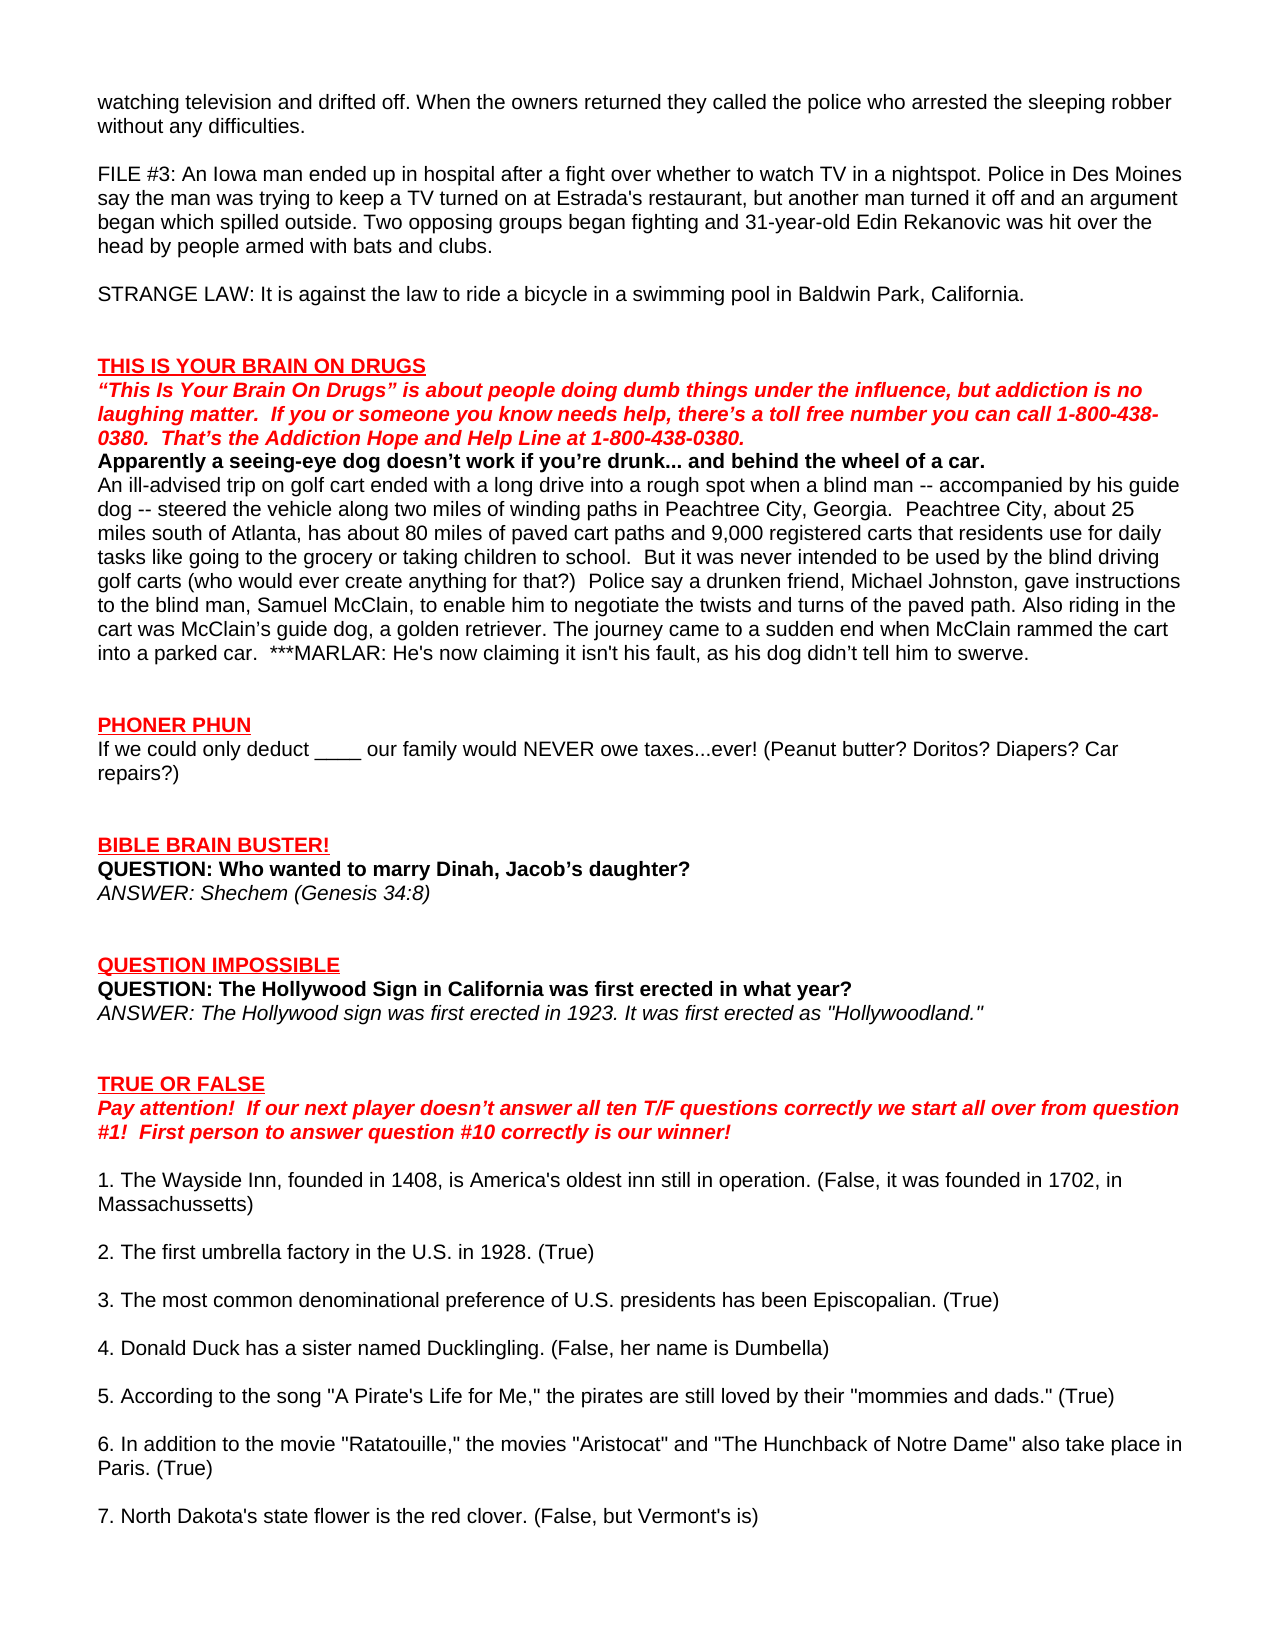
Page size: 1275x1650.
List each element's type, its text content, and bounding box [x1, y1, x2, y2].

text 7. North Dakota's state flower is the red clover. (False, but Vermont's is) [97, 1503, 1185, 1527]
text 5. According to the song "A Pirate's Life for Me," the pirates are still loved by their "mommies and dads." (True) [97, 1384, 1185, 1408]
text FILE #3: An Iowa man ended up in hospital after a fight over whether to watch TV in a nightspot. Police in Des Moines say the man was trying to keep a TV turned on at Estrada's restaurant, but another man turned it off and an argument began which spilled outside. Two opposing groups began fighting and 31-year-old Edin Rekanovic was hit over the head by people armed with bats and clubs. [97, 162, 1185, 258]
text BIBLE BRAIN BUSTER! [97, 833, 1185, 857]
text 4. Donald Duck has a sister named Ducklingling. (False, her name is Dumbella) [97, 1336, 1185, 1360]
text Pay attention! If our next player doesn’t answer all ten T/F questions correctly we start all over from question #1! First person to answer question #10 correctly is our winner! [97, 1096, 1185, 1144]
text ANSWER: The Hollywood sign was first erected in 1923. It was first erected as "Hollywoodland." [97, 1000, 1185, 1024]
text If we could only deduct ____ our family would NEVER owe taxes...ever! (Peanut butter? Doritos? Diapers? Car repairs?) [97, 737, 1185, 785]
text STRANGE LAW: It is against the law to ride a bicycle in a swimming pool in Baldwin Park, California. [97, 282, 1185, 306]
text 6. In addition to the movie "Ratatouille," the movies "Aristocat" and "The Hunchback of Notre Dame" also take place in Paris. (True) [97, 1432, 1185, 1479]
text “This Is Your Brain On Drugs” is about people doing dumb things under the influence, but addiction is no laughing matter. If you or someone you know needs help, there’s a toll free number you can call 1-800-438-0380. That’s the Addiction Hope and Help Line at 1-800-438-0380. [97, 377, 1185, 449]
text THIS IS YOUR BRAIN ON DRUGS [97, 353, 1185, 377]
text 3. The most common denominational preference of U.S. presidents has been Episcopalian. (True) [97, 1288, 1185, 1312]
text PHONER PHUN [97, 713, 1185, 737]
text TRUE OR FALSE [97, 1072, 1185, 1096]
text 2. The first umbrella factory in the U.S. in 1928. (True) [97, 1240, 1185, 1264]
text ANSWER: Shechem (Genesis 34:8) [97, 881, 1185, 904]
text An ill-advised trip on golf cart ended with a long drive into a rough spot when a blind man -- accompanied by his guide dog -- steered the vehicle along two miles of winding paths in Peachtree City, Georgia. Peachtree City, about 25 miles south of Atlanta, has about 80 miles of paved cart paths and 9,000 registered carts that residents use for daily tasks like going to the grocery or taking children to school. But it was never intended to be used by the blind driving golf carts (who would ever create anything for that?) Police say a drunken friend, Michael Johnston, gave instructions to the blind man, Samuel McClain, to enable him to negotiate the twists and turns of the paved path. Also riding in the cart was McClain’s guide dog, a golden retriever. The journey came to a sudden end when McClain rammed the cart into a parked car. ***MARLAR: He's now claiming it isn't his fault, as his dog didn’t tell him to swerve. [97, 473, 1185, 665]
text watching television and drifted off. When the owners returned they called the police who arrested the sleeping robber without any difficulties. [97, 90, 1185, 138]
text 1. The Wayside Inn, founded in 1408, is America's oldest inn still in operation. (False, it was founded in 1702, in Massachussetts) [97, 1168, 1185, 1216]
text Apparently a seeing-eye dog doesn’t work if you’re drunk... and behind the wheel of a car. [97, 449, 1185, 473]
text QUESTION: Who wanted to marry Dinah, Jacob’s daughter? [97, 857, 1185, 881]
text QUESTION IMPOSSIBLE [97, 952, 1185, 976]
text QUESTION: The Hollywood Sign in California was first erected in what year? [97, 976, 1185, 1000]
